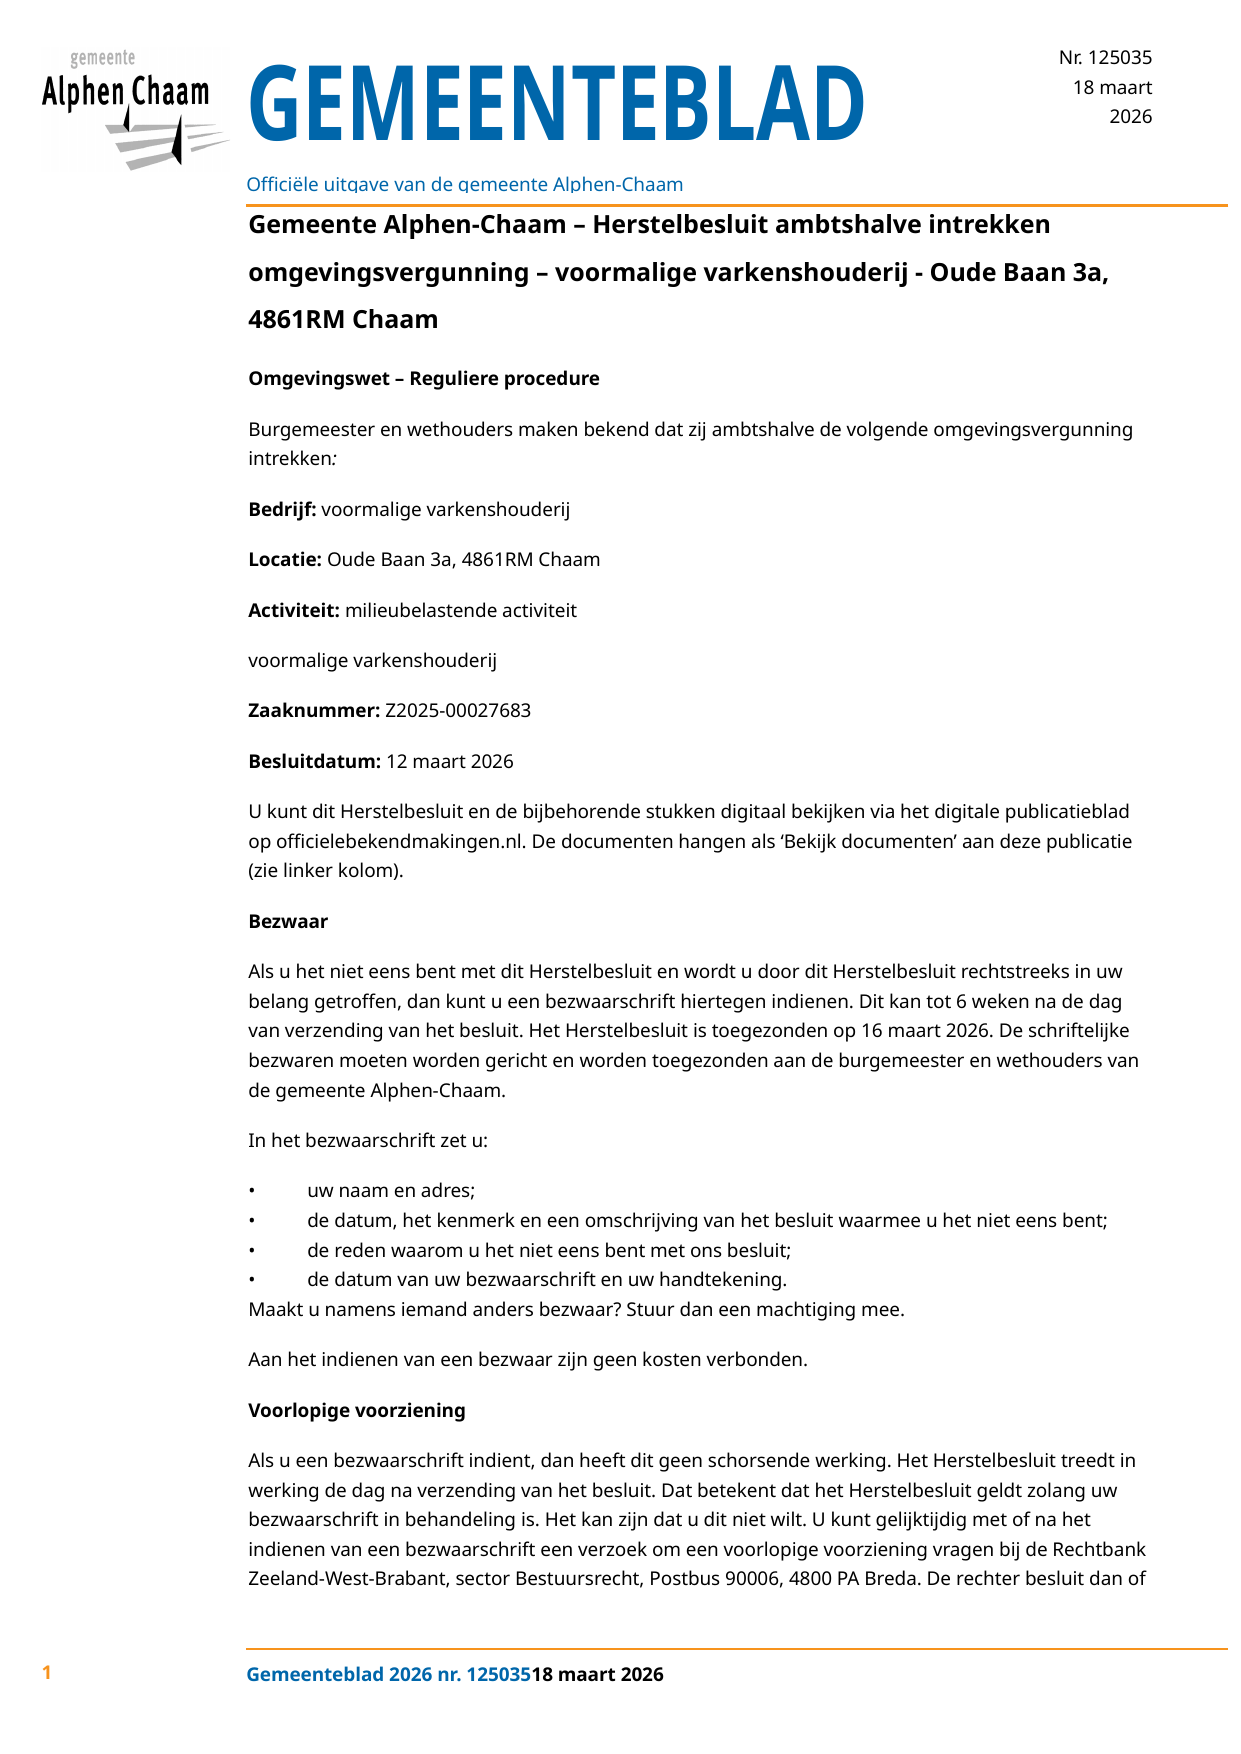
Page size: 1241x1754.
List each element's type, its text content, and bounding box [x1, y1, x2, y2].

text Burgemeester en wethouders maken bekend dat zij ambtshalve de volgende omgevingsvergunning intrekken: [248, 416, 1152, 471]
text Bezwaar [248, 908, 1152, 934]
list de datum van uw bezwaarschrift en uw handtekening. [248, 1266, 1152, 1292]
list de reden waarom u het niet eens bent met ons besluit; [248, 1237, 1152, 1262]
text Locatie: Oude Baan 3a, 4861RM Chaam [248, 546, 1152, 572]
text Als u een bezwaarschrift indient, dan heeft dit geen schorsende werking. Het Herstelbesluit treedt in werking de dag na verzending van het besluit. Dat betekent dat het Herstelbesluit geldt zolang uw bezwaarschrift in behandeling is. Het kan zijn dat u dit niet wilt. U kunt gelijktijdig met of na het indienen van een bezwaarschrift een verzoek om een voorlopige voorziening vragen bij de Rechtbank Zeeland-West-Brabant, sector Bestuursrecht, Postbus 90006, 4800 PA Breda. De rechter besluit dan of [248, 1447, 1152, 1591]
text Besluitdatum: 12 maart 2026 [248, 748, 1152, 774]
picture [41, 47, 231, 172]
list uw naam en adres; [248, 1178, 1152, 1203]
text Als u het niet eens bent met dit Herstelbesluit en wordt u door dit Herstelbesluit rechtstreeks in uw belang getroffen, dan kunt u een bezwaarschrift hiertegen indienen. Dit kan tot 6 weken na de dag van verzending van het besluit. Het Herstelbesluit is toegezonden op 16 maart 2026. De schriftelijke bezwaren moeten worden gericht en worden toegezonden aan de burgemeester en wethouders van de gemeente Alphen-Chaam. [248, 958, 1152, 1102]
text Gemeente Alphen-Chaam – Herstelbesluit ambtshalve intrekken omgevingsvergunning – voormalige varkenshouderij - Oude Baan 3a, 4861RM Chaam [248, 207, 1152, 336]
text In het bezwaarschrift zet u: [248, 1127, 1152, 1153]
text Zaaknummer: Z2025-00027683 [248, 698, 1152, 723]
text Omgevingswet – Reguliere procedure [248, 366, 1152, 391]
text Bedrijf: voormalige varkenshouderij [248, 496, 1152, 522]
list de datum, het kenmerk en een omschrijving van het besluit waarmee u het niet eens bent; [248, 1207, 1152, 1233]
text Activiteit: milieubelastende activiteit [248, 597, 1152, 622]
text Maakt u namens iemand anders bezwaar? Stuur dan een machtiging mee. [248, 1296, 1152, 1322]
text Voorlopige voorziening [248, 1397, 1152, 1422]
text Aan het indienen van een bezwaar zijn geen kosten verbonden. [248, 1346, 1152, 1372]
text voormalige varkenshouderij [248, 647, 1152, 673]
text U kunt dit Herstelbesluit en de bijbehorende stukken digitaal bekijken via het digitale publicatieblad op officielebekendmakingen.nl. De documenten hangen als ‘Bekijk documenten’ aan deze publicatie (zie linker kolom). [248, 798, 1152, 883]
